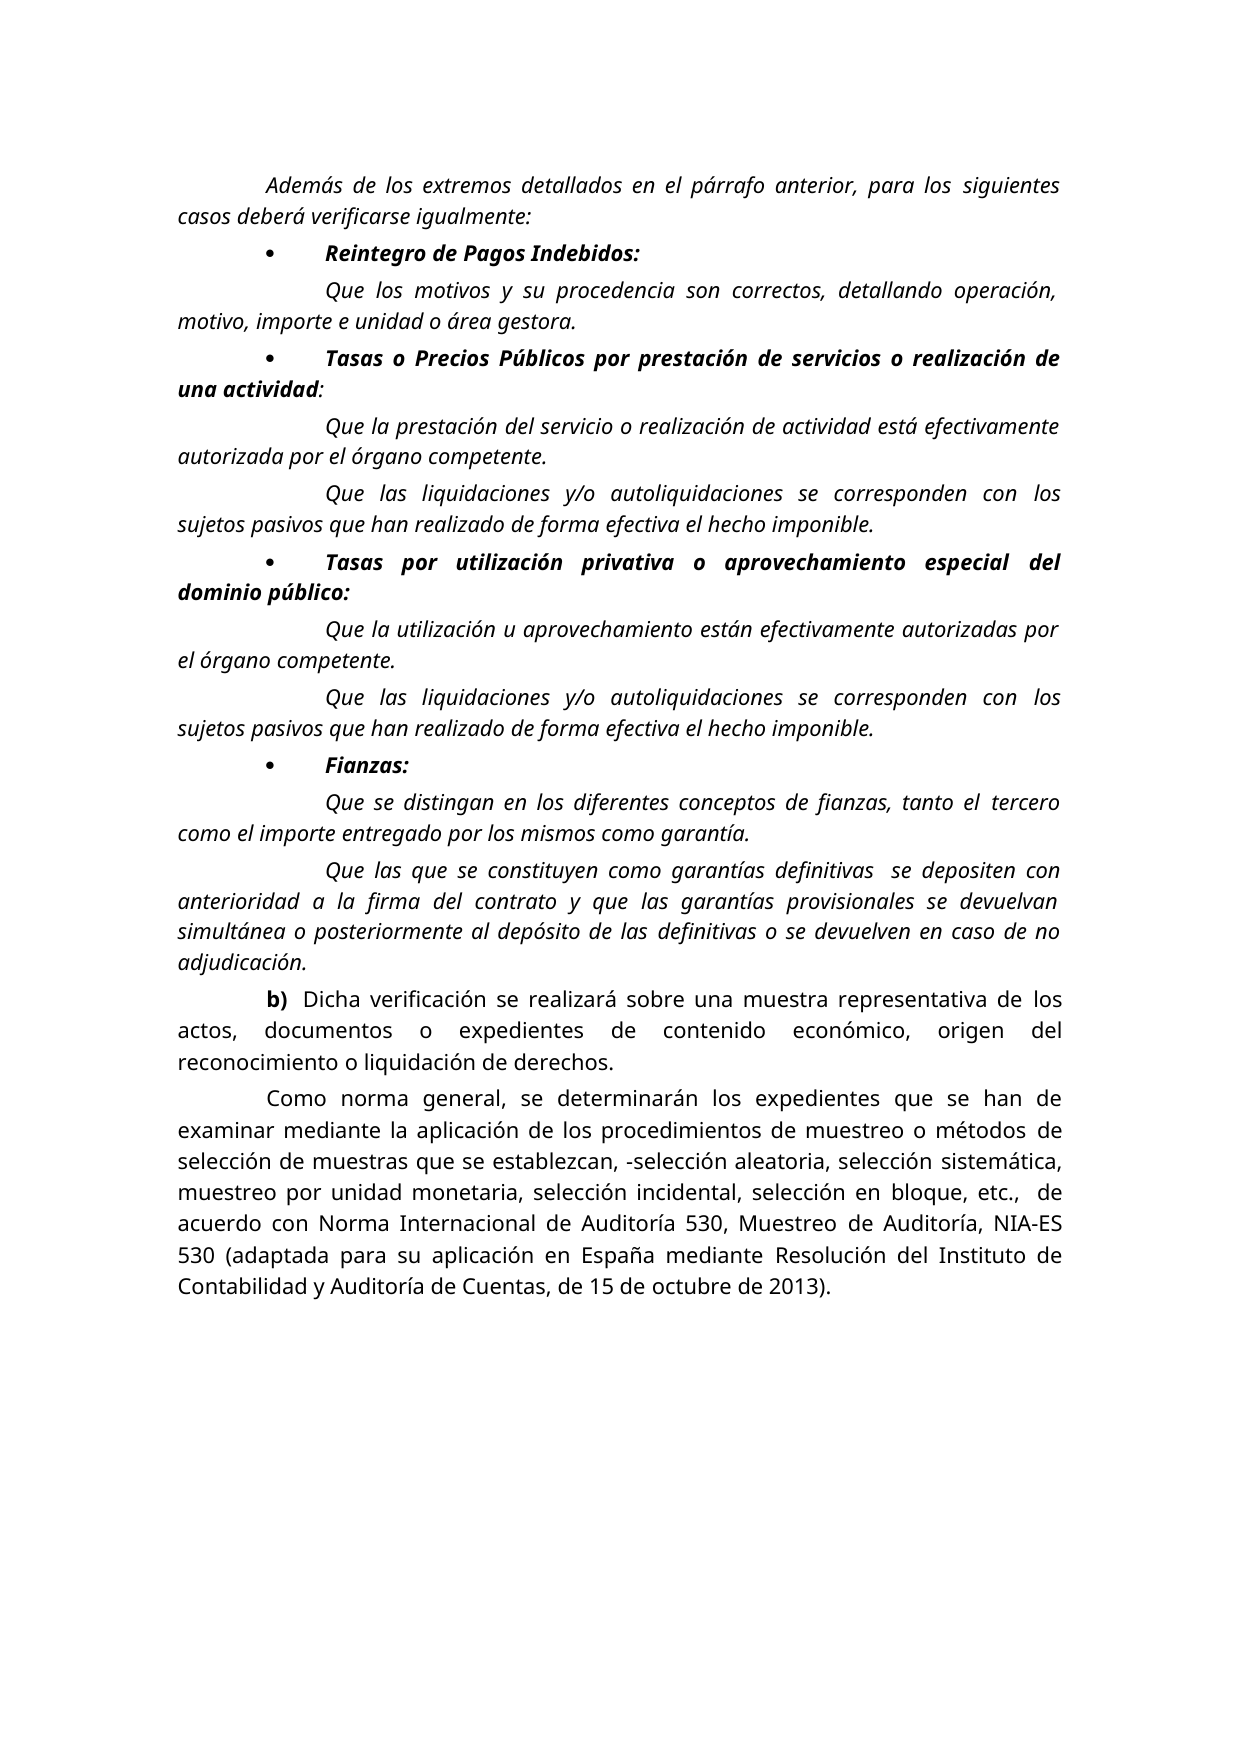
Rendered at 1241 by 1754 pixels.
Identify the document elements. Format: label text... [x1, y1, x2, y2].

subtitle Tasas por utilización privativa o aprovechamiento especial del dominio público: [177, 547, 1060, 607]
subtitle Reintegro de Pagos Indebidos: [266, 238, 1192, 268]
text Que las liquidaciones y/o autoliquidaciones se corresponden con los sujetos pasivos que han realizado de forma efectiva el hecho imponible. [177, 682, 1061, 743]
text Que las liquidaciones y/o autoliquidaciones se corresponden con los sujetos pasivos que han realizado de forma efectiva el hecho imponible. [177, 478, 1061, 539]
text Como norma general, se determinarán los expedientes que se han de examinar mediante la aplicación de los procedimientos de muestreo o métodos de selección de muestras que se establezcan, -selección aleatoria, selección sistemática, muestreo por unidad monetaria, selección incidental, selección en bloque, etc., de acuerdo con Norma Internacional de Auditoría 530, Muestreo de Auditoría, NIA-ES 530 (adaptada para su aplicación en España mediante Resolución del Instituto de Contabilidad y Auditoría de Cuentas, de 15 de octubre de 2013). [177, 1083, 1063, 1301]
subtitle Fianzas: [266, 750, 1192, 779]
text Que la prestación del servicio o realización de actividad está efectivamente autorizada por el órgano competente. [177, 411, 1060, 471]
text Que se distingan en los diferentes conceptos de fianzas, tanto el tercero como el importe entregado por los mismos como garantía. [177, 787, 1060, 848]
subtitle Tasas o Precios Públicos por prestación de servicios o realización de una actividad: [177, 342, 1060, 403]
text Que la utilización u aprovechamiento están efectivamente autorizadas por el órgano competente. [177, 614, 1060, 675]
text Que las que se constituyen como garantías definitivas se depositen con anterioridad a la firma del contrato y que las garantías provisionales se devuelvan simultánea o posteriormente al depósito de las definitivas o se devuelven en caso de no adjudicación. [177, 855, 1061, 977]
text Que los motivos y su procedencia son correctos, detallando operación, motivo, importe e unidad o área gestora. [177, 275, 1060, 335]
text Además de los extremos detallados en el párrafo anterior, para los siguientes casos deberá verificarse igualmente: [177, 170, 1060, 231]
list Dicha verificación se realizará sobre una muestra representativa de los actos, documentos o expedientes de contenido económico, origen del reconocimiento o liquidación de derechos. [177, 984, 1062, 1076]
